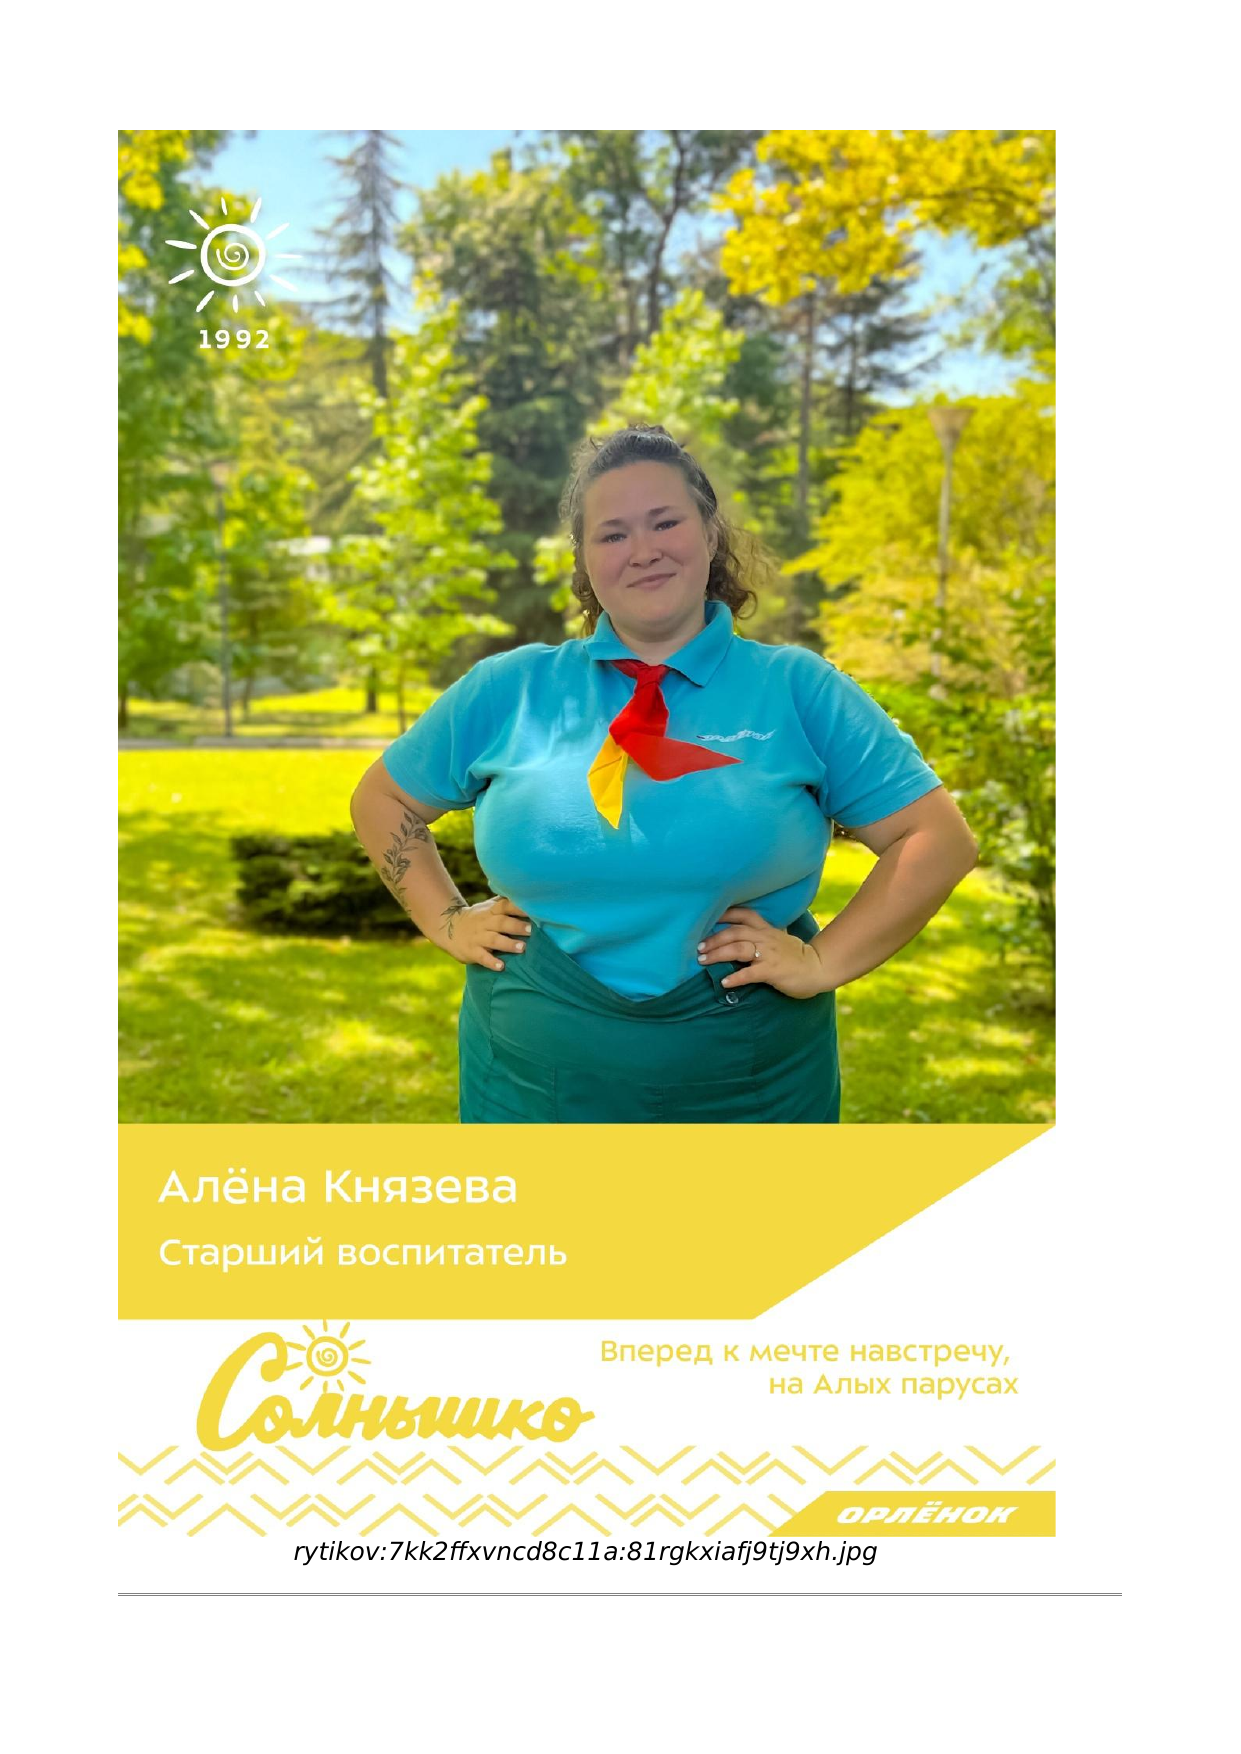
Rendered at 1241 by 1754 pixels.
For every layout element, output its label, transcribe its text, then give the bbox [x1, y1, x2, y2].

text rytikov:7kk2ffxvncd8c11a:81rgkxiafj9tj9xh.jpg [118, 1537, 1056, 1566]
picture [118, 130, 1056, 1537]
